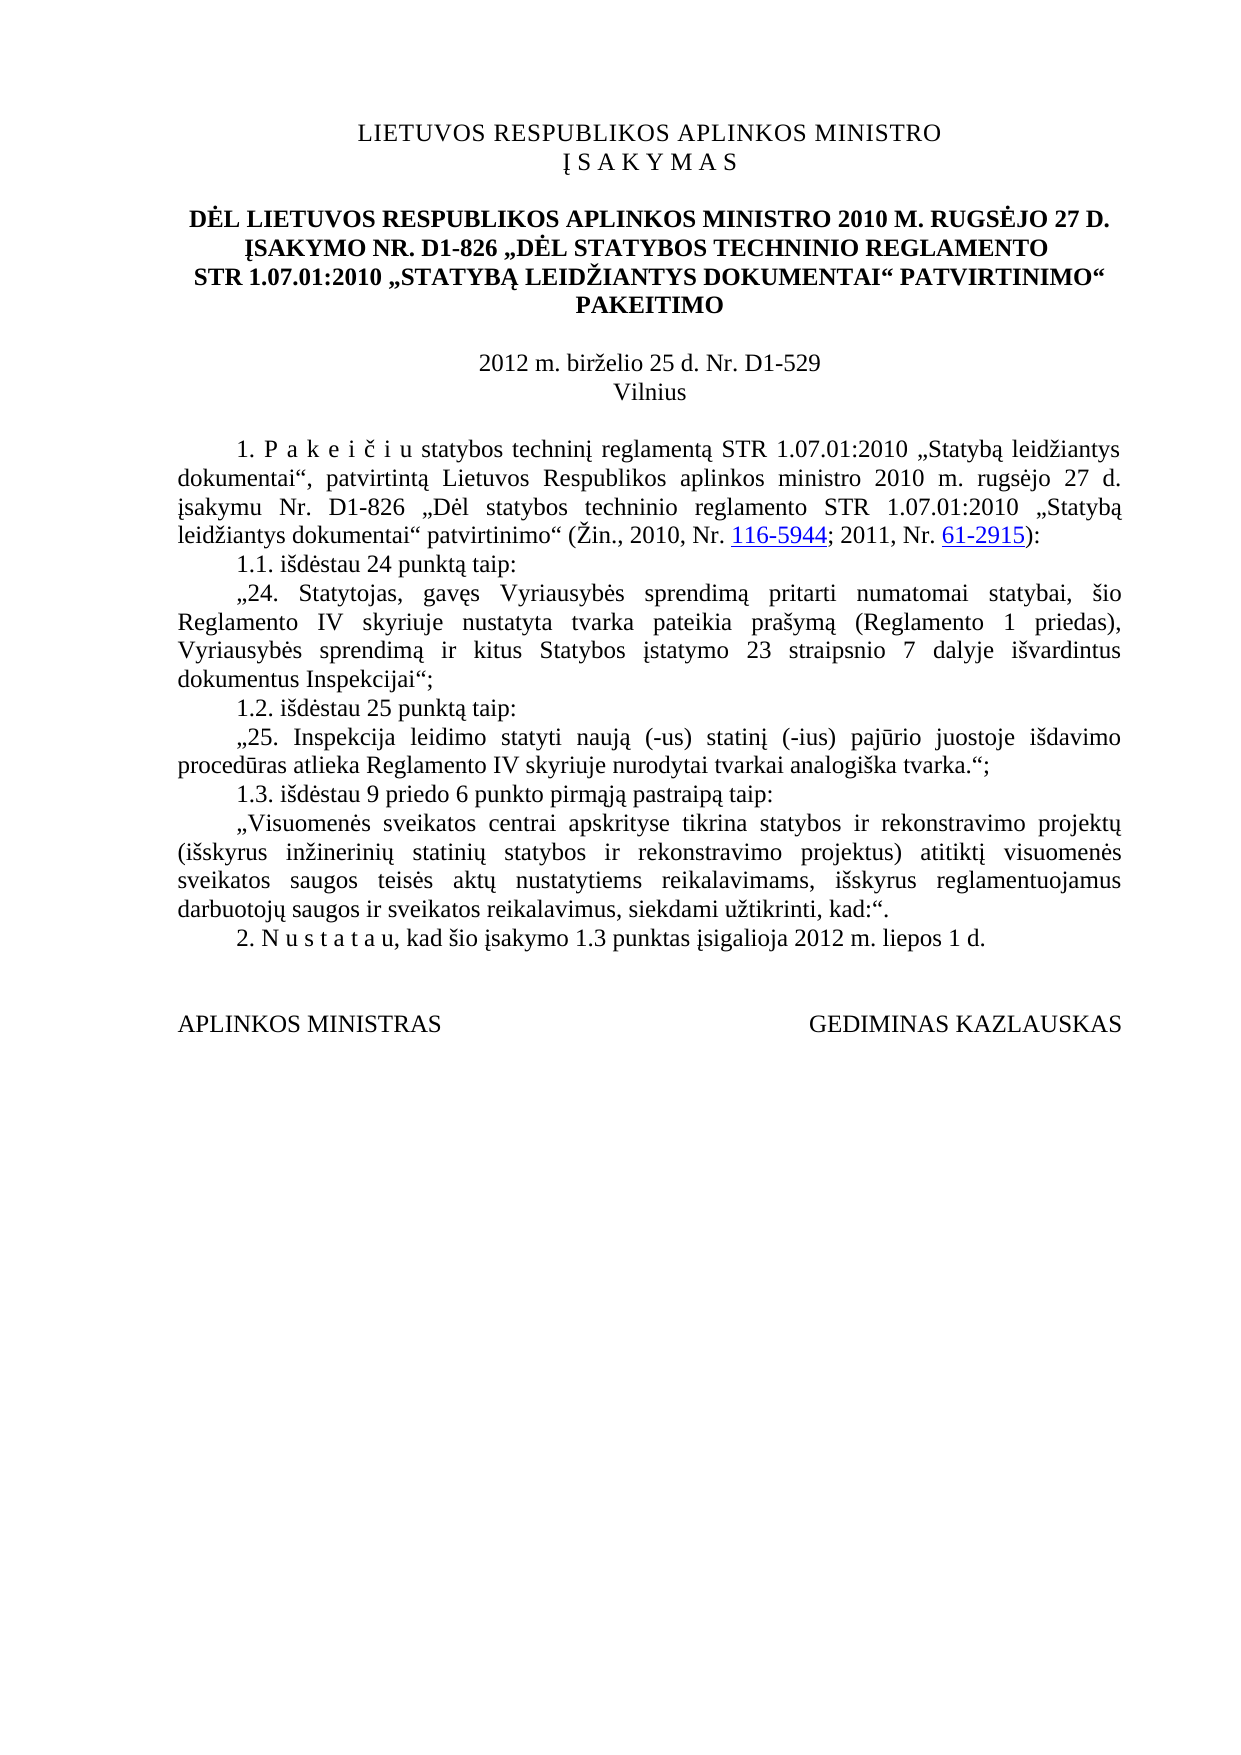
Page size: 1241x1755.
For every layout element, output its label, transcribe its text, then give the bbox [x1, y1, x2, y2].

text 2. N u s t a t a u, kad šio įsakymo 1.3 punktas įsigalioja 2012 m. liepos 1 d. [177, 923, 1122, 952]
text 2012 m. birželio 25 d. Nr. D1-529 [177, 348, 1122, 377]
text „Visuomenės sveikatos centrai apskrityse tikrina statybos ir rekonstravimo projektų (išskyrus inžinerinių statinių statybos ir rekonstravimo projektus) atitiktį visuomenės sveikatos saugos teisės aktų nustatytiems reikalavimams, išskyrus reglamentuojamus darbuotojų saugos ir sveikatos reikalavimus, siekdami užtikrinti, kad:“. [177, 808, 1122, 923]
text LIETUVOS RESPUBLIKOS APLINKOS MINISTRO [177, 118, 1122, 147]
text 1.3. išdėstau 9 priedo 6 punkto pirmąją pastraipą taip: [177, 779, 1122, 808]
text „25. Inspekcija leidimo statyti naują (-us) statinį (-ius) pajūrio juostoje išdavimo procedūras atlieka Reglamento IV skyriuje nurodytai tvarkai analogiška tvarka.“; [177, 722, 1122, 779]
text Aplinkos ministras Gediminas Kazlauskas [177, 1009, 1122, 1038]
text 1.2. išdėstau 25 punktą taip: [177, 693, 1122, 722]
text DĖL LIETUVOS RESPUBLIKOS APLINKOS MINISTRO 2010 M. RUGSĖJO 27 D. ĮSAKYMO Nr. D1-826 „DĖL STATYBOS TECHNINIO REGLAMENTO STR 1.07.01:2010 „STATYBĄ LEIDŽIANTYS DOKUMENTAI“ PATVIRTINIMO“ PAKEITIMO [177, 204, 1122, 319]
text Vilnius [177, 377, 1122, 406]
text „24. Statytojas, gavęs Vyriausybės sprendimą pritarti numatomai statybai, šio Reglamento IV skyriuje nustatyta tvarka pateikia prašymą (Reglamento 1 priedas), Vyriausybės sprendimą ir kitus Statybos įstatymo 23 straipsnio 7 dalyje išvardintus dokumentus Inspekcijai“; [177, 578, 1122, 693]
text Į S A K Y M A S [177, 147, 1122, 176]
text 1.1. išdėstau 24 punktą taip: [177, 549, 1122, 578]
text 1. P a k e i č i u statybos techninį reglamentą STR 1.07.01:2010 „Statybą leidžiantys dokumentai“, patvirtintą Lietuvos Respublikos aplinkos ministro 2010 m. rugsėjo 27 d. įsakymu Nr. D1-826 „Dėl statybos techninio reglamento STR 1.07.01:2010 „Statybą leidžiantys dokumentai“ patvirtinimo“ (Žin., 2010, Nr. 116-5944; 2011, Nr. 61-2915): [177, 434, 1122, 549]
